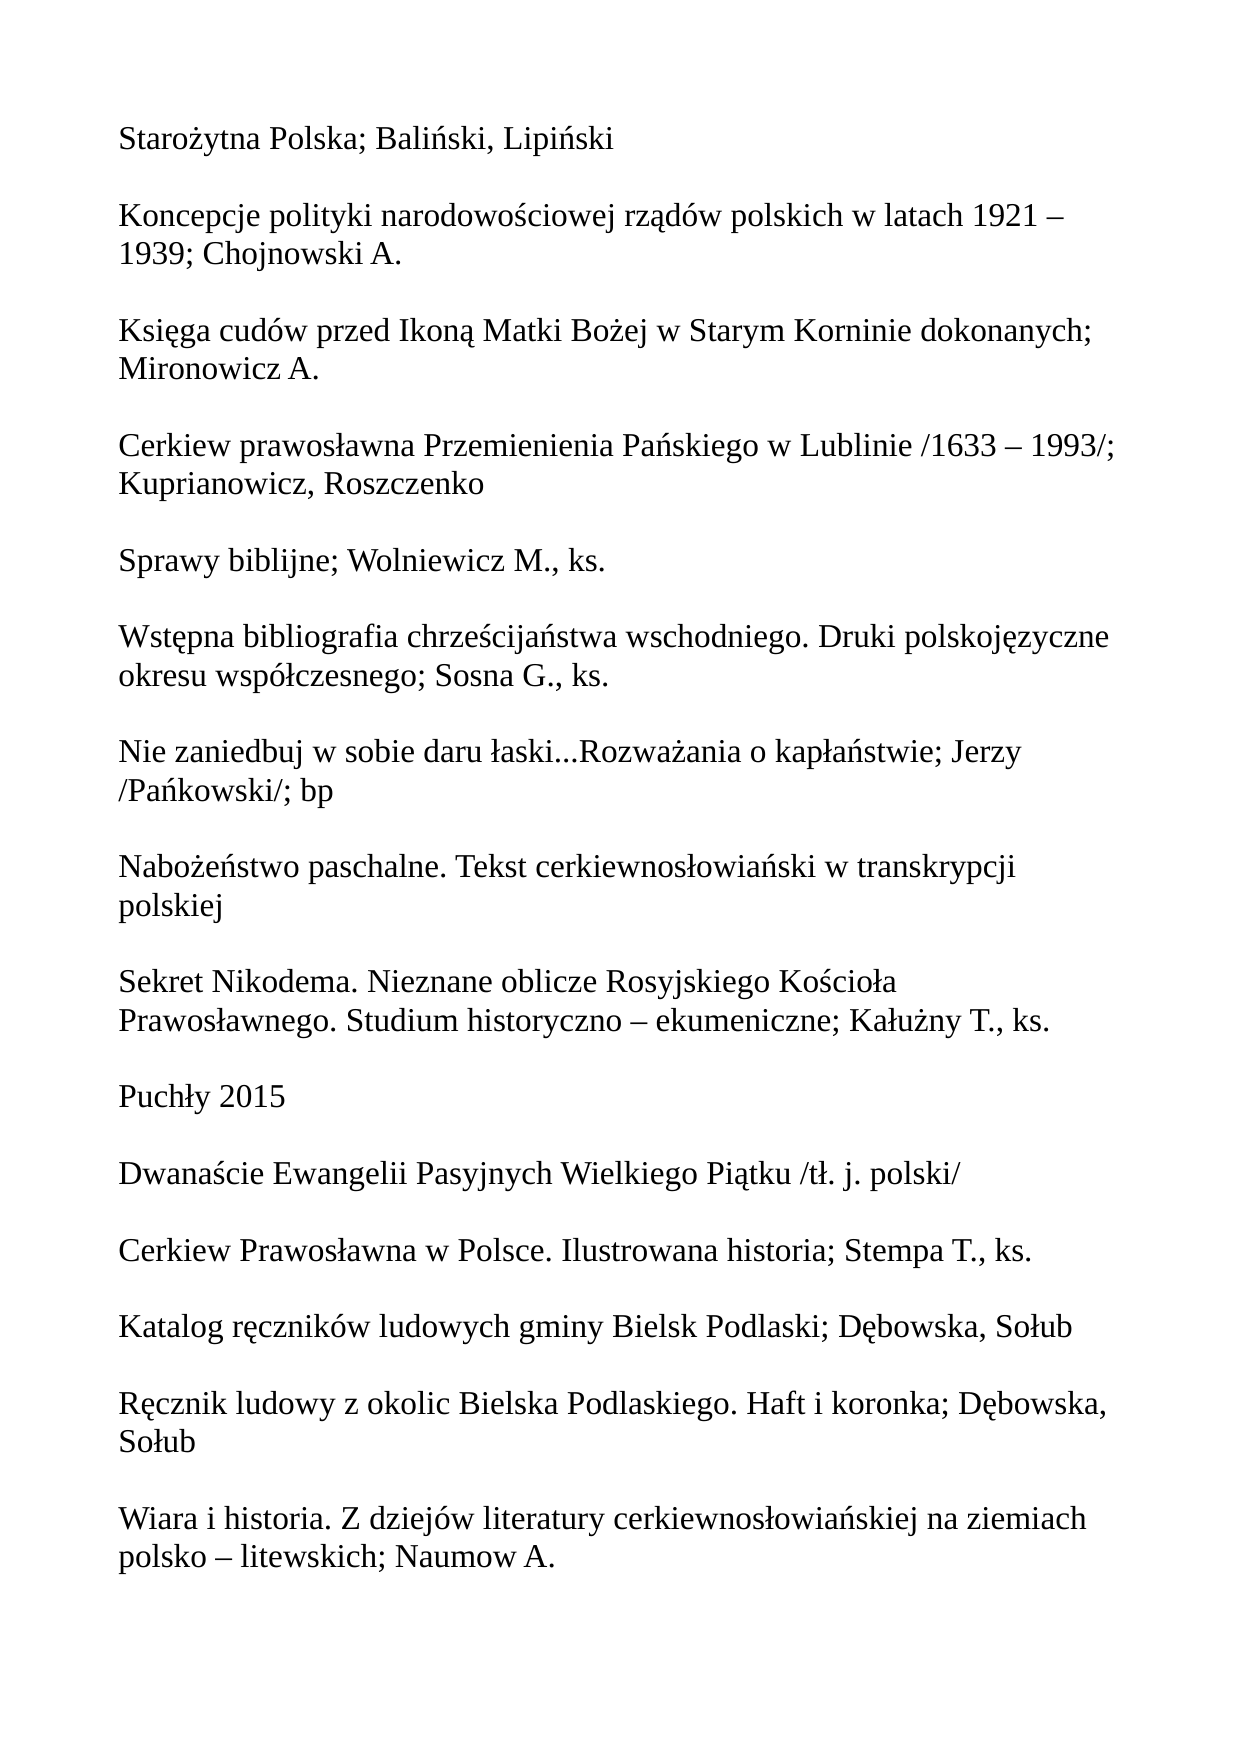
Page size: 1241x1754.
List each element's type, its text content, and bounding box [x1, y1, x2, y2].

text Nabożeństwo paschalne. Tekst cerkiewnosłowiański w transkrypcji polskiej [118, 846, 1122, 923]
text Dwanaście Ewangelii Pasyjnych Wielkiego Piątku /tł. j. polski/ [118, 1153, 1122, 1191]
text Cerkiew Prawosławna w Polsce. Ilustrowana historia; Stempa T., ks. [118, 1230, 1122, 1268]
text Sprawy biblijne; Wolniewicz M., ks. [118, 540, 1122, 578]
text Księga cudów przed Ikoną Matki Bożej w Starym Korninie dokonanych; Mironowicz A. [118, 310, 1122, 386]
text Koncepcje polityki narodowościowej rządów polskich w latach 1921 – 1939; Chojnowski A. [118, 195, 1122, 271]
text Wstępna bibliografia chrześcijaństwa wschodniego. Druki polskojęzyczne okresu współczesnego; Sosna G., ks. [118, 616, 1122, 693]
text Starożytna Polska; Baliński, Lipiński [118, 118, 1122, 156]
text Sekret Nikodema. Nieznane oblicze Rosyjskiego Kościoła Prawosławnego. Studium historyczno – ekumeniczne; Kałużny T., ks. [118, 961, 1122, 1038]
text Nie zaniedbuj w sobie daru łaski...Rozważania o kapłaństwie; Jerzy /Pańkowski/; bp [118, 731, 1122, 808]
text Katalog ręczników ludowych gminy Bielsk Podlaski; Dębowska, Sołub [118, 1306, 1122, 1345]
text Ręcznik ludowy z okolic Bielska Podlaskiego. Haft i koronka; Dębowska, Sołub [118, 1383, 1122, 1460]
text Puchły 2015 [118, 1076, 1122, 1115]
text Cerkiew prawosławna Przemienienia Pańskiego w Lublinie /1633 – 1993/; Kuprianowicz, Roszczenko [118, 425, 1122, 501]
text Wiara i historia. Z dziejów literatury cerkiewnosłowiańskiej na ziemiach polsko – litewskich; Naumow A. [118, 1498, 1122, 1575]
